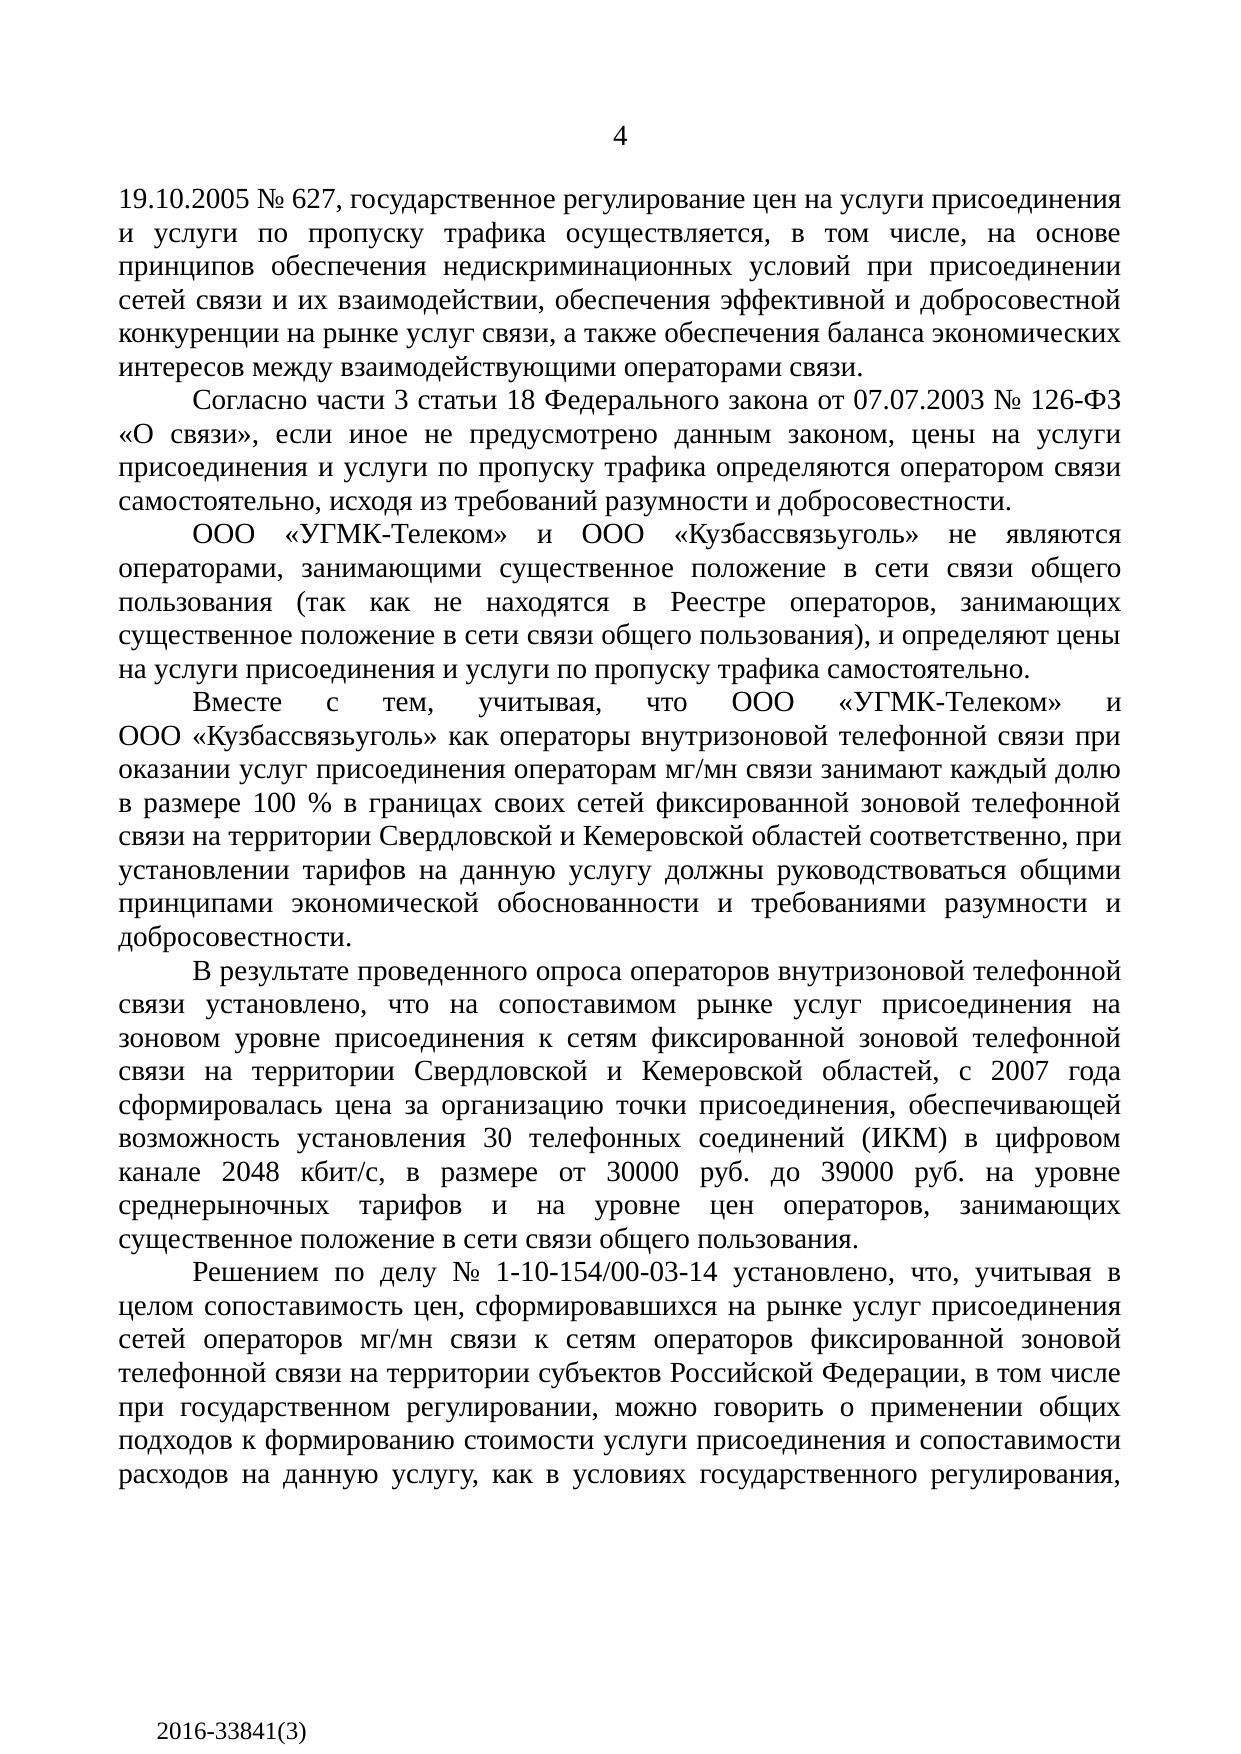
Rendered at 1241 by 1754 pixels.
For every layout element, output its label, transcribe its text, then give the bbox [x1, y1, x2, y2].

text В результате проведенного опроса операторов внутризоновой телефонной связи установлено, что на сопоставимом рынке услуг присоединения на зоновом уровне присоединения к сетям фиксированной зоновой телефонной связи на территории Свердловской и Кемеровской областей, с 2007 года сформировалась цена за организацию точки присоединения, обеспечивающей возможность установления 30 телефонных соединений (ИКМ) в цифровом канале 2048 кбит/с, в размере от 30000 руб. до 39000 руб. на уровне среднерыночных тарифов и на уровне цен операторов, занимающих существенное положение в сети связи общего пользования. [118, 953, 1122, 1254]
text Решением по делу № 1-10-154/00-03-14 установлено, что, учитывая в целом сопоставимость цен, сформировавшихся на рынке услуг присоединения сетей операторов мг/мн связи к сетям операторов фиксированной зоновой телефонной связи на территории субъектов Российской Федерации, в том числе при государственном регулировании, можно говорить о применении общих подходов к формированию стоимости услуги присоединения и сопоставимости расходов на данную услугу, как в условиях государственного регулирования, [118, 1254, 1122, 1489]
text Согласно части 3 статьи 18 Федерального закона от 07.07.2003 № 126-ФЗ «О связи», если иное не предусмотрено данным законом, цены на услуги присоединения и услуги по пропуску трафика определяются оператором связи самостоятельно, исходя из требований разумности и добросовестности. [118, 382, 1122, 517]
text Вместе с тем, учитывая, что ООО «УГМК-Телеком» и ООО «Кузбассвязьуголь» как операторы внутризоновой телефонной связи при оказании услуг присоединения операторам мг/мн связи занимают каждый долю в размере 100 % в границах своих сетей фиксированной зоновой телефонной связи на территории Свердловской и Кемеровской областей соответственно, при установлении тарифов на данную услугу должны руководствоваться общими принципами экономической обоснованности и требованиями разумности и добросовестности. [118, 684, 1122, 953]
text ООО «УГМК-Телеком» и ООО «Кузбассвязьуголь» не являются операторами, занимающими существенное положение в сети связи общего пользования (так как не находятся в Реестре операторов, занимающих существенное положение в сети связи общего пользования), и определяют цены на услуги присоединения и услуги по пропуску трафика самостоятельно. [118, 517, 1122, 684]
text 19.10.2005 № 627, государственное регулирование цен на услуги присоединения и услуги по пропуску трафика осуществляется, в том числе, на основе принципов обеспечения недискриминационных условий при присоединении сетей связи и их взаимодействии, обеспечения эффективной и добросовестной конкуренции на рынке услуг связи, а также обеспечения баланса экономических интересов между взаимодействующими операторами связи. [118, 181, 1122, 382]
